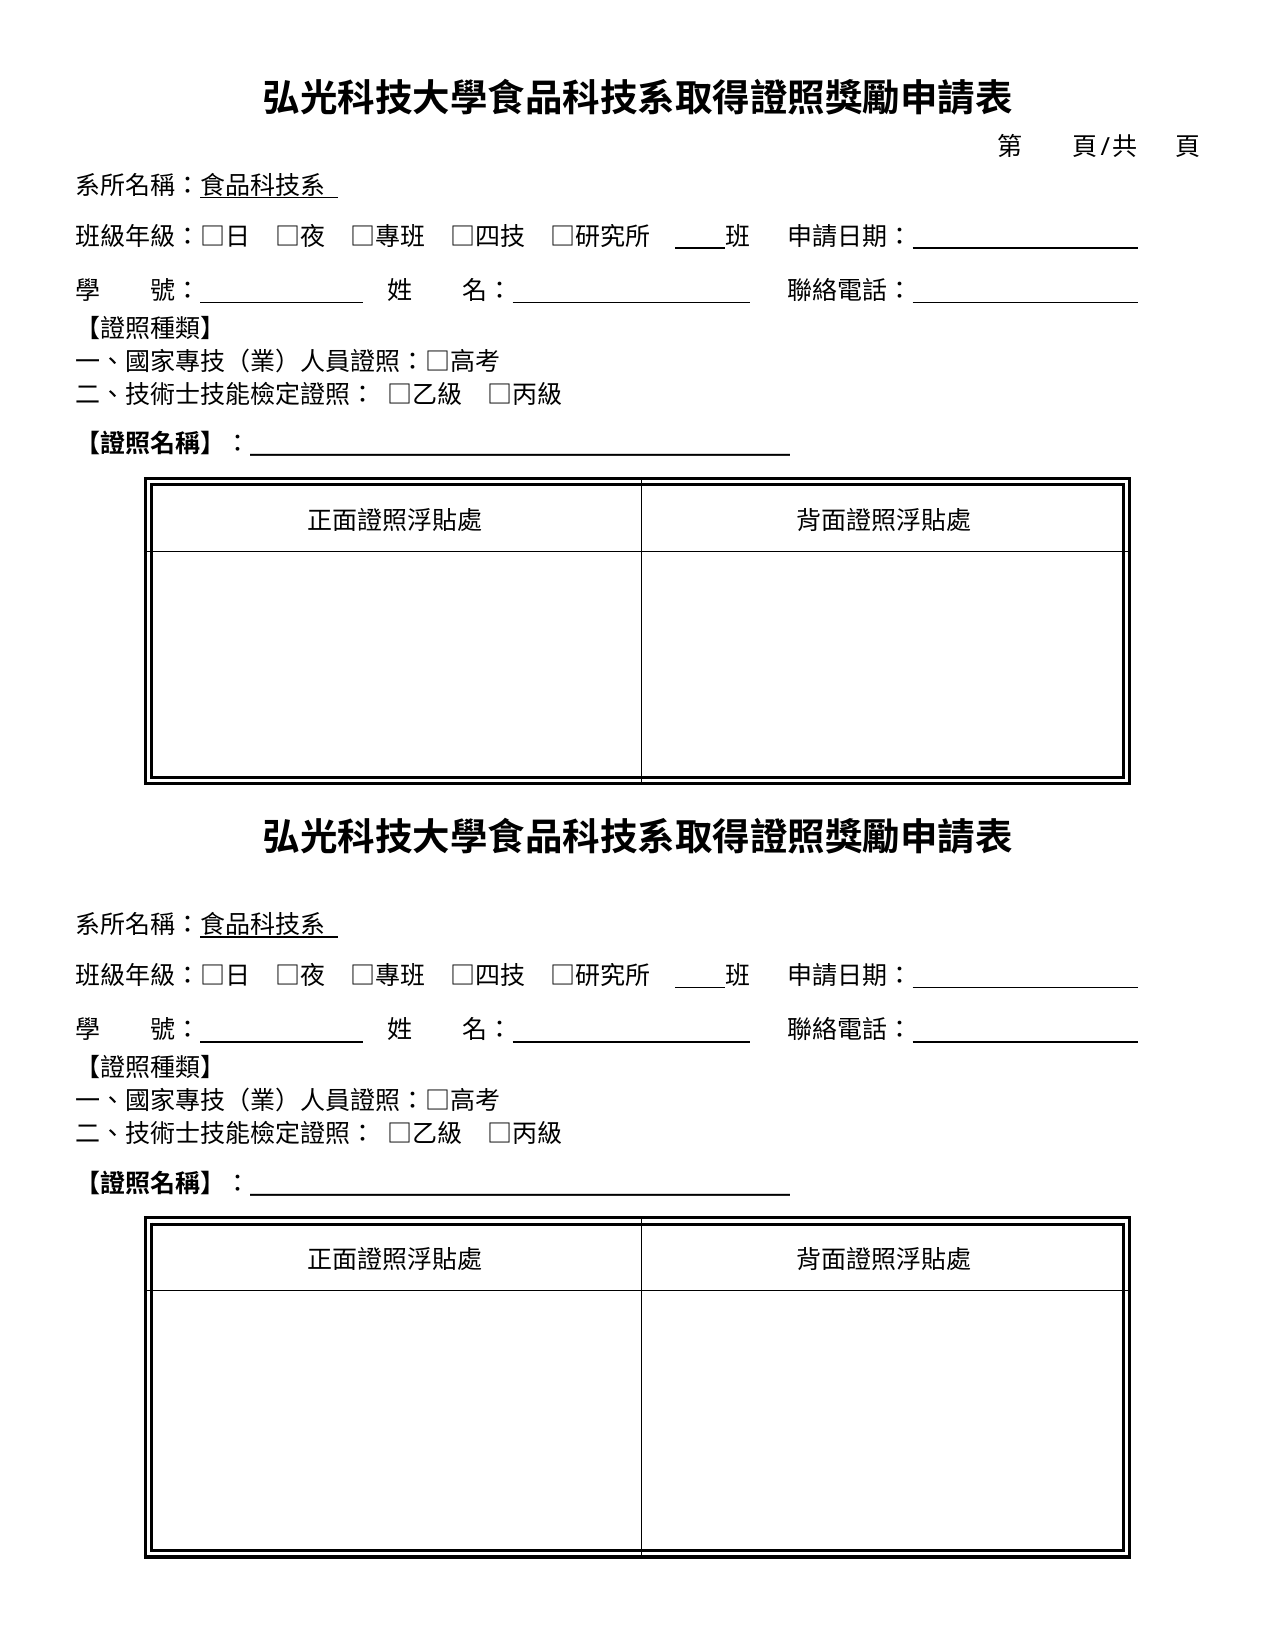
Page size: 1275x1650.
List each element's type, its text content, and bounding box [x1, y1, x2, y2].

text 系所名稱：食品科技系 [75, 164, 1200, 202]
table_cell [642, 1291, 1122, 1549]
table_cell [153, 1291, 641, 1549]
text 一、國家專技（業）人員證照：□高考 [75, 344, 1200, 377]
table_header 背面證照浮貼處 [642, 1219, 1127, 1290]
text 一、國家專技（業）人員證照：□高考 [75, 1083, 1200, 1116]
text 班級年級：□日 □夜 □專班 □四技 □研究所 班 申請日期： [75, 941, 1200, 995]
text 班級年級：□日 □夜 □專班 □四技 □研究所 班 申請日期： [75, 202, 1200, 256]
table_header 背面證照浮貼處 [642, 480, 1127, 551]
text 【證照種類】 [75, 1049, 1200, 1083]
text 第 頁/共 頁 [75, 121, 1200, 164]
table_header 正面證照浮貼處 [149, 1219, 641, 1290]
table_header 正面證照浮貼處 [149, 480, 641, 551]
text 弘光科技大學食品科技系取得證照獎勵申請表 [75, 75, 1200, 121]
text 弘光科技大學食品科技系取得證照獎勵申請表 [75, 814, 1200, 860]
table_cell [642, 552, 1122, 776]
table_cell [153, 552, 641, 776]
text 學 號： 姓 名： 聯絡電話： [75, 256, 1200, 310]
text 學 號： 姓 名： 聯絡電話： [75, 995, 1200, 1049]
text 【證照名稱】：____________________________________ [75, 423, 1200, 460]
text 【證照種類】 [75, 310, 1200, 344]
text 系所名稱：食品科技系 [75, 904, 1200, 941]
text 二、技術士技能檢定證照： □乙級 □丙級 [75, 377, 1200, 410]
text 【證照名稱】：____________________________________ [75, 1162, 1200, 1199]
text 二、技術士技能檢定證照： □乙級 □丙級 [75, 1116, 1200, 1149]
